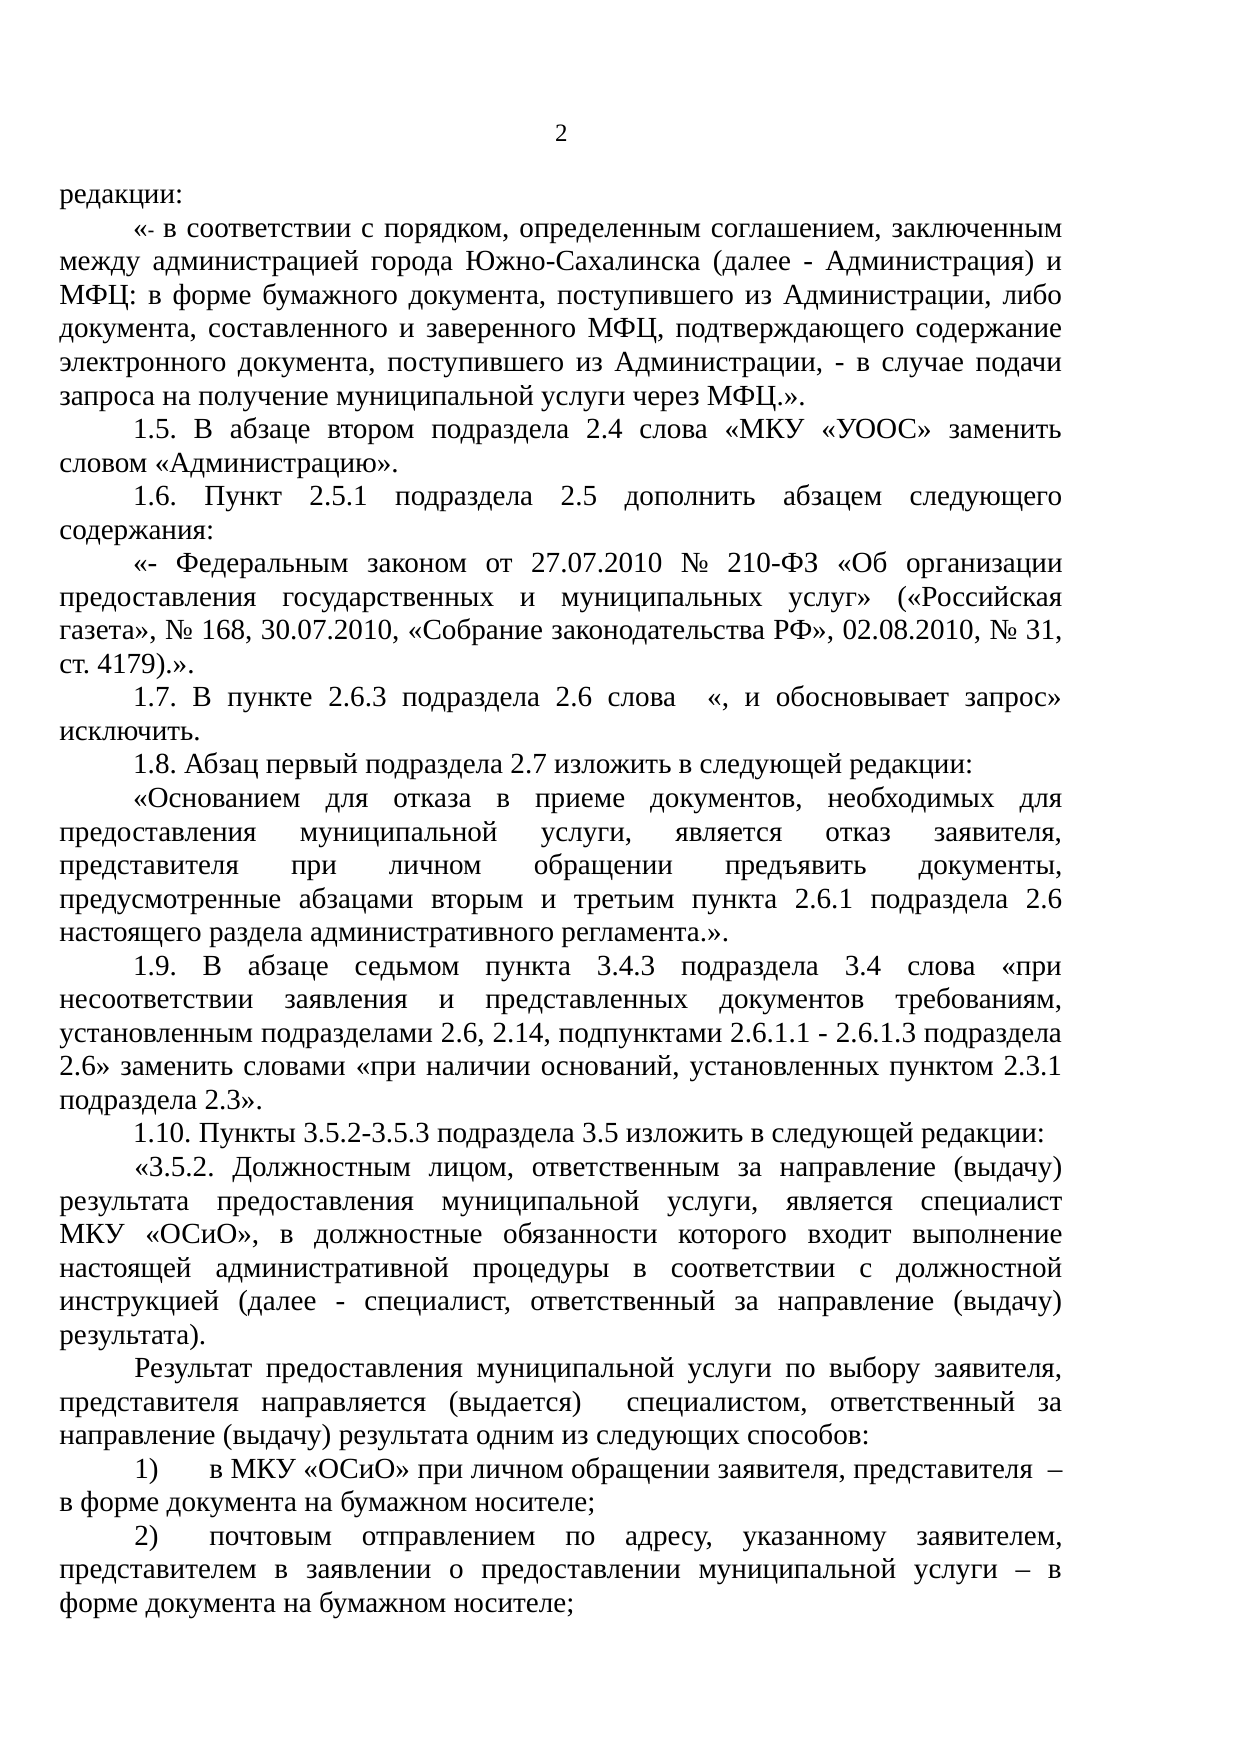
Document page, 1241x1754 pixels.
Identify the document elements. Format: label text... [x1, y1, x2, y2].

text 1.10. Пункты 3.5.2-3.5.3 подраздела 3.5 изложить в следующей редакции: [59, 1116, 1063, 1149]
text «- Федеральным законом от 27.07.2010 № 210-ФЗ «Об организации предоставления государственных и муниципальных услуг» («Российская газета», № 168, 30.07.2010, «Собрание законодательства РФ», 02.08.2010, № 31, ст. 4179).». [59, 545, 1063, 679]
text 1) в МКУ «ОСиО» при личном обращении заявителя, представителя – в форме документа на бумажном носителе; [59, 1451, 1063, 1518]
text 1.8. Абзац первый подраздела 2.7 изложить в следующей редакции: [59, 747, 1063, 780]
text «3.5.2. Должностным лицом, ответственным за направление (выдачу) результата предоставления муниципальной услуги, является специалист МКУ «ОСиО», в должностные обязанности которого входит выполнение настоящей административной процедуры в соответствии с должностной инструкцией (далее - специалист, ответственный за направление (выдачу) результата). [59, 1149, 1063, 1350]
text «- в соответствии с порядком, определенным соглашением, заключенным между администрацией города Южно-Сахалинска (далее - Администрация) и МФЦ: в форме бумажного документа, поступившего из Администрации, либо документа, составленного и заверенного МФЦ, подтверждающего содержание электронного документа, поступившего из Администрации, - в случае подачи запроса на получение муниципальной услуги через МФЦ.». [59, 210, 1063, 411]
text «Основанием для отказа в приеме документов, необходимых для предоставления муниципальной услуги, является отказ заявителя, представителя при личном обращении предъявить документы, предусмотренные абзацами вторым и третьим пункта 2.6.1 подраздела 2.6 настоящего раздела административного регламента.». [59, 780, 1063, 948]
text 1.5. В абзаце втором подраздела 2.4 слова «МКУ «УООС» заменить словом «Администрацию». [59, 411, 1063, 478]
text 1.7. В пункте 2.6.3 подраздела 2.6 слова «, и обосновывает запрос» исключить. [59, 679, 1063, 747]
text 1.6. Пункт 2.5.1 подраздела 2.5 дополнить абзацем следующего содержания: [59, 478, 1063, 545]
text Результат предоставления муниципальной услуги по выбору заявителя, представителя направляется (выдается) специалистом, ответственный за направление (выдачу) результата одним из следующих способов: [59, 1350, 1063, 1451]
text 1.9. В абзаце седьмом пункта 3.4.3 подраздела 3.4 слова «при несоответствии заявления и представленных документов требованиям, установленным подразделами 2.6, 2.14, подпунктами 2.6.1.1 - 2.6.1.3 подраздела 2.6» заменить словами «при наличии оснований, установленных пунктом 2.3.1 подраздела 2.3». [59, 948, 1063, 1116]
text 2) почтовым отправлением по адресу, указанному заявителем, представителем в заявлении о предоставлении муниципальной услуги – в форме документа на бумажном носителе; [59, 1518, 1063, 1619]
text редакции: [59, 176, 1063, 210]
